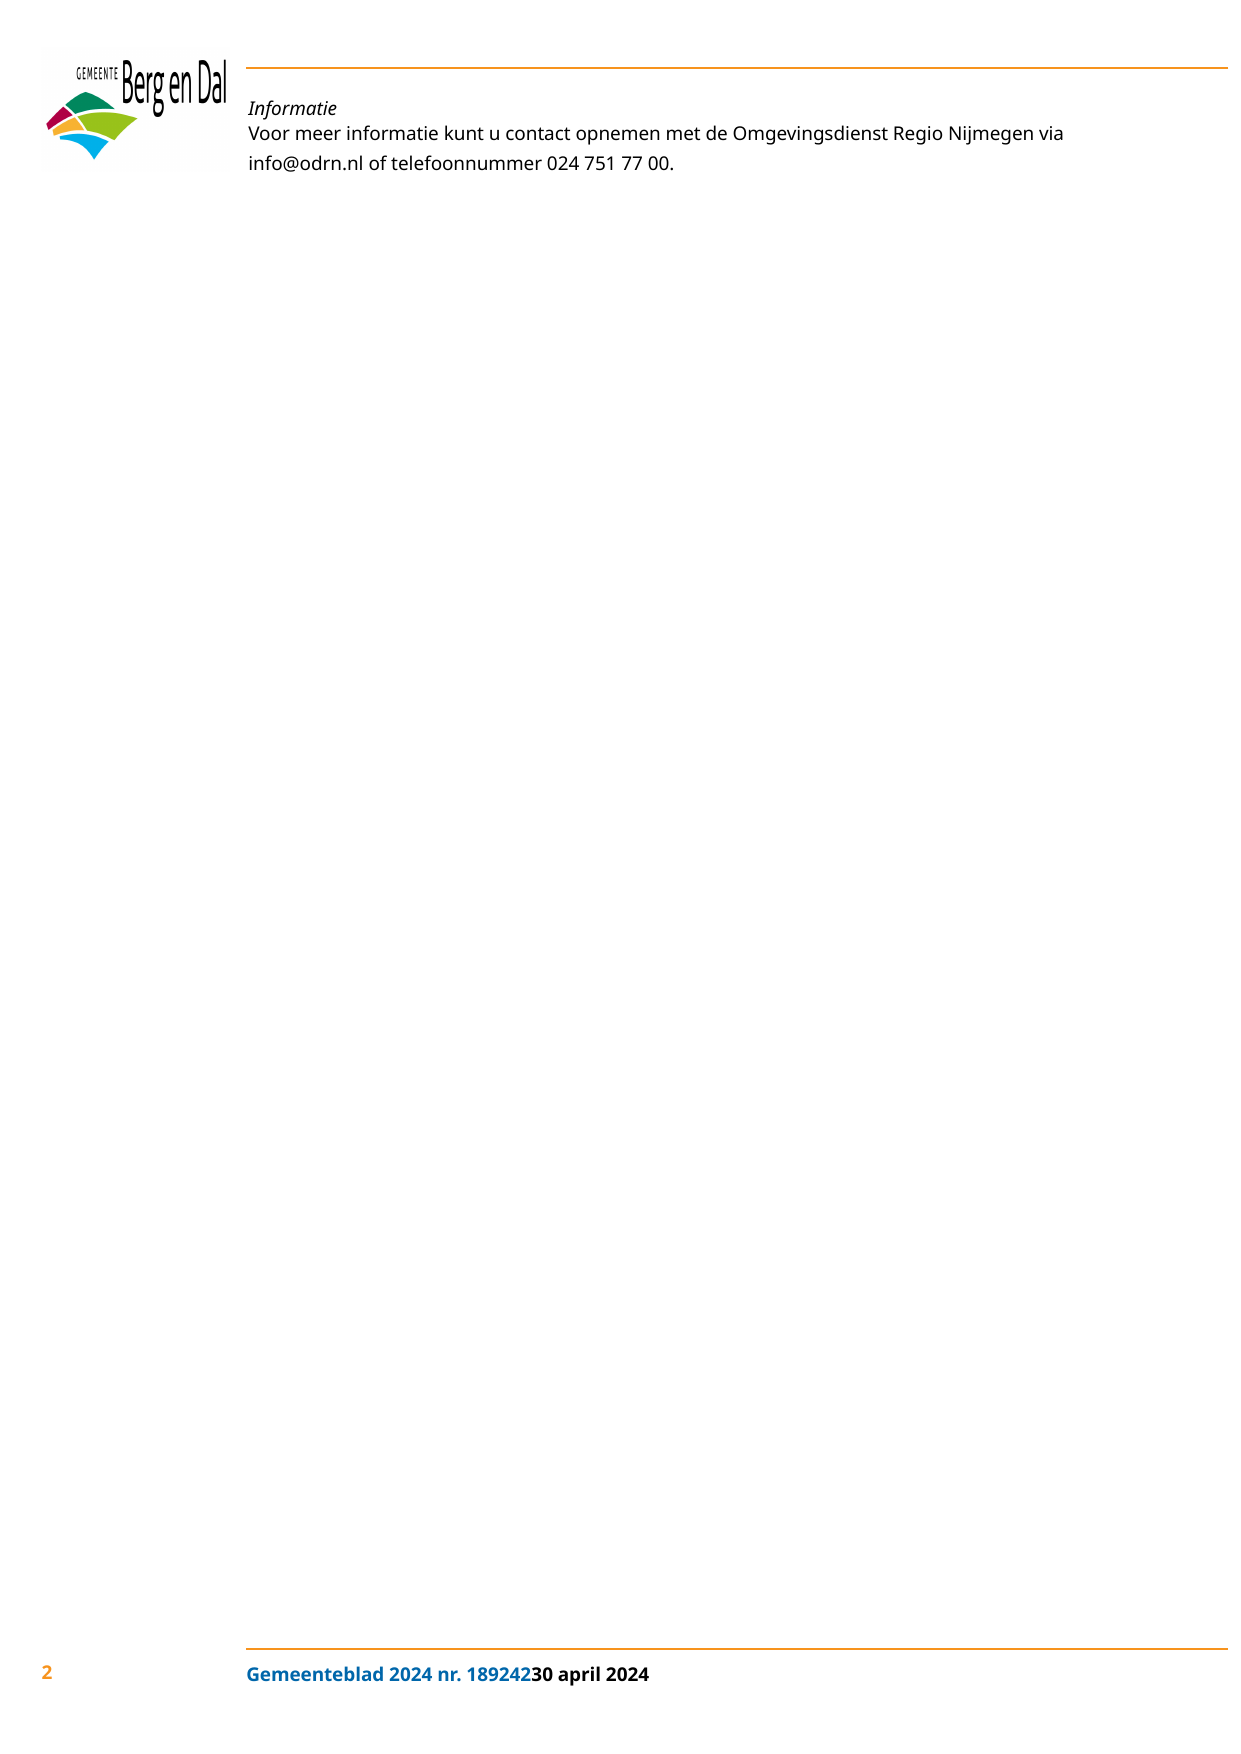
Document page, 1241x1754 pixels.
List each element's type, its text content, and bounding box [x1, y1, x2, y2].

text Informatie [248, 95, 1152, 121]
text Voor meer informatie kunt u contact opnemen met de Omgevingsdienst Regio Nijmegen via info@odrn.nl of telefoonnummer 024 751 77 00. [248, 121, 1152, 176]
picture [41, 47, 231, 172]
